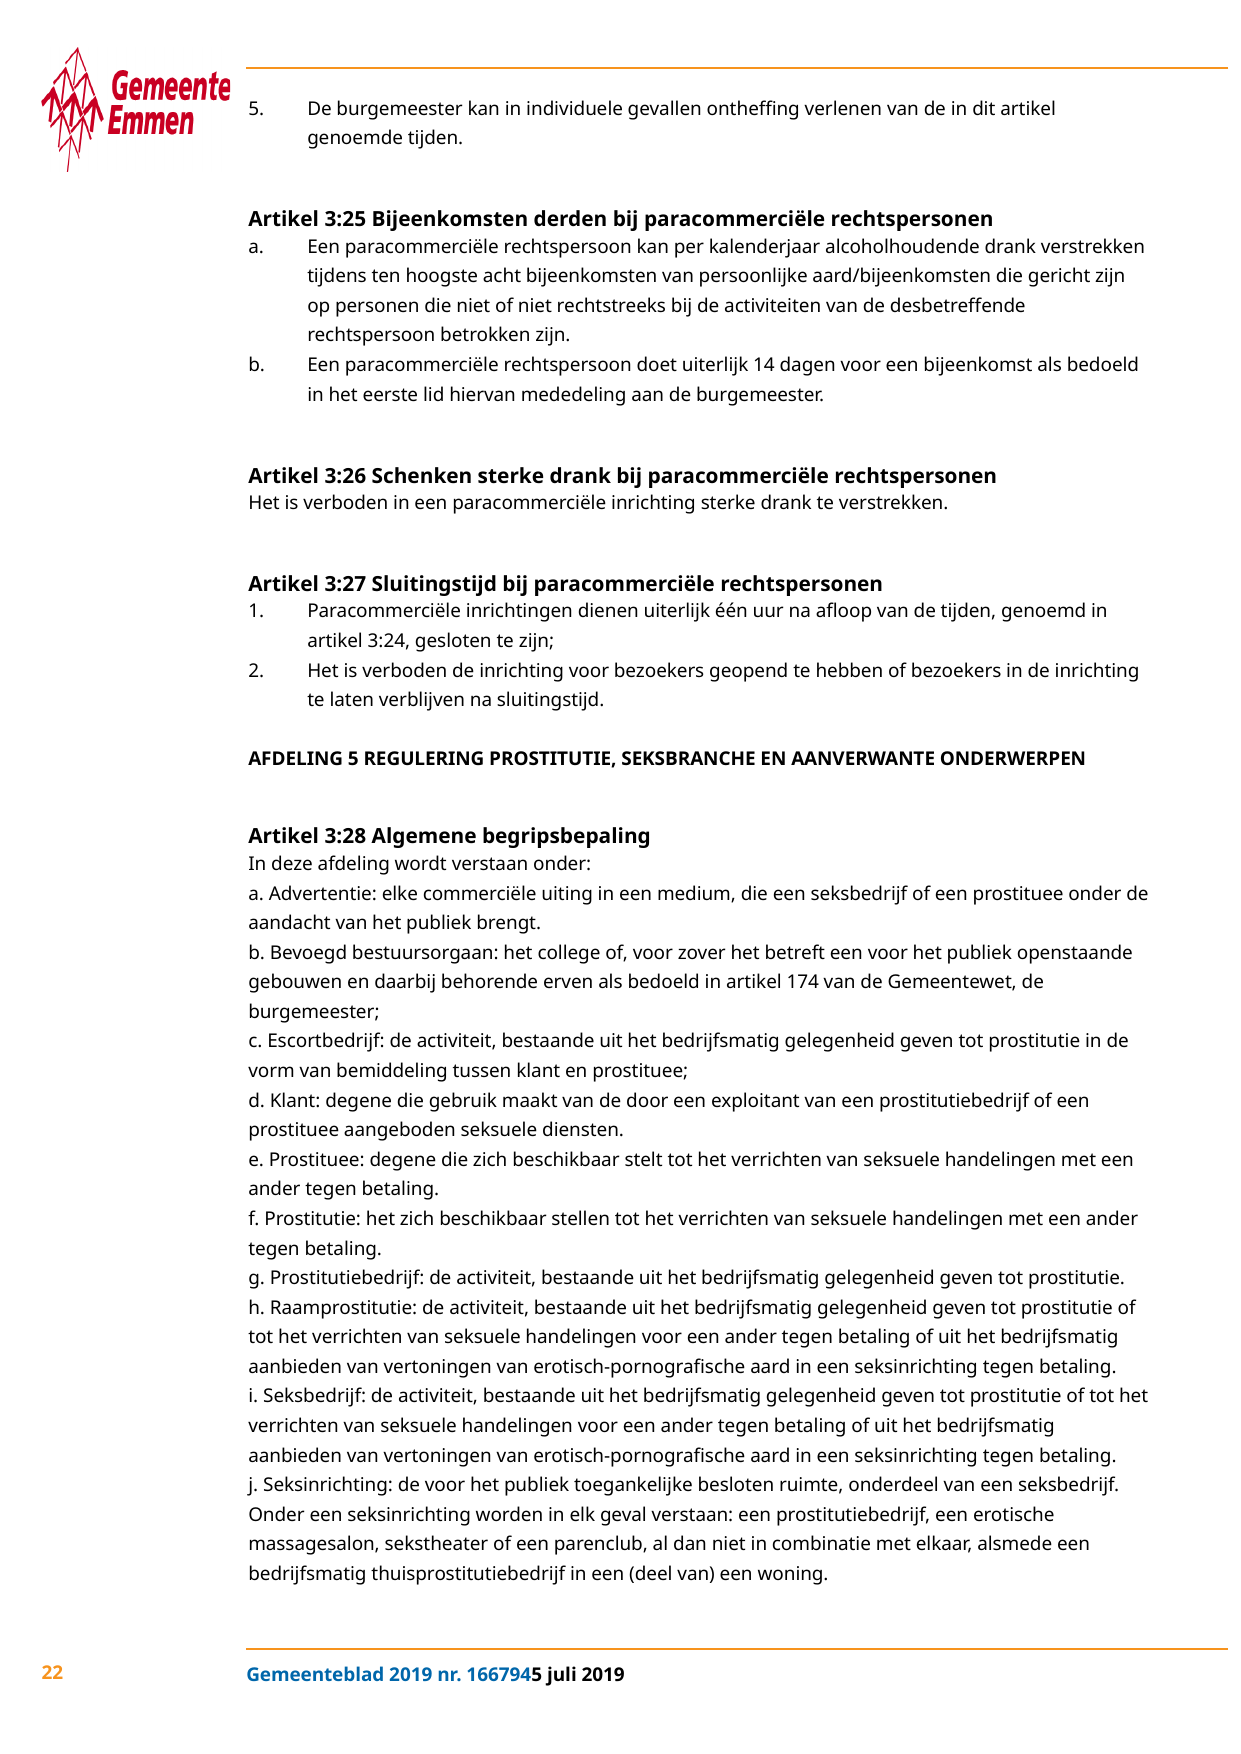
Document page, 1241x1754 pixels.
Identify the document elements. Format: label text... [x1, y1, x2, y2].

text Artikel 3:27 Sluitingstijd bij paracommerciële rechtspersonen [248, 569, 1152, 598]
list De burgemeester kan in individuele gevallen ontheffing verlenen van de in dit artikel genoemde tijden. [248, 95, 1152, 150]
list Een paracommerciële rechtspersoon kan per kalenderjaar alcoholhoudende drank verstrekken tijdens ten hoogste acht bijeenkomsten van persoonlijke aard/bijeenkomsten die gericht zijn op personen die niet of niet rechtstreeks bij de activiteiten van de desbetreffende rechtspersoon betrokken zijn. [248, 233, 1152, 347]
text Artikel 3:28 Algemene begripsbepaling [248, 822, 1152, 850]
list Een paracommerciële rechtspersoon doet uiterlijk 14 dagen voor een bijeenkomst als bedoeld in het eerste lid hiervan mededeling aan de burgemeester. [248, 351, 1152, 406]
text AFDELING 5 REGULERING PROSTITUTIE, SEKSBRANCHE EN AANVERWANTE ONDERWERPEN [248, 746, 1152, 771]
text b. Bevoegd bestuursorgaan: het college of, voor zover het betreft een voor het publiek openstaande gebouwen en daarbij behorende erven als bedoeld in artikel 174 van de Gemeentewet, de burgemeester; [248, 939, 1152, 1024]
text Artikel 3:25 Bijeenkomsten derden bij paracommerciële rechtspersonen [248, 204, 1152, 233]
text Artikel 3:26 Schenken sterke drank bij paracommerciële rechtspersonen [248, 461, 1152, 489]
text j. Seksinrichting: de voor het publiek toegankelijke besloten ruimte, onderdeel van een seksbedrijf. Onder een seksinrichting worden in elk geval verstaan: een prostitutiebedrijf, een erotische massagesalon, sekstheater of een parenclub, al dan niet in combinatie met elkaar, alsmede een bedrijfsmatig thuisprostitutiebedrijf in een (deel van) een woning. [248, 1471, 1152, 1586]
text c. Escortbedrijf: de activiteit, bestaande uit het bedrijfsmatig gelegenheid geven tot prostitutie in de vorm van bemiddeling tussen klant en prostituee; [248, 1028, 1152, 1083]
list Paracommerciële inrichtingen dienen uiterlijk één uur na afloop van de tijden, genoemd in artikel 3:24, gesloten te zijn; [248, 598, 1152, 653]
text d. Klant: degene die gebruik maakt van de door een exploitant van een prostitutiebedrijf of een prostituee aangeboden seksuele diensten. [248, 1087, 1152, 1142]
text e. Prostituee: degene die zich beschikbaar stelt tot het verrichten van seksuele handelingen met een ander tegen betaling. [248, 1146, 1152, 1201]
text f. Prostitutie: het zich beschikbaar stellen tot het verrichten van seksuele handelingen met een ander tegen betaling. [248, 1205, 1152, 1260]
text a. Advertentie: elke commerciële uiting in een medium, die een seksbedrijf of een prostituee onder de aandacht van het publiek brengt. [248, 880, 1152, 935]
picture [41, 47, 231, 172]
text g. Prostitutiebedrijf: de activiteit, bestaande uit het bedrijfsmatig gelegenheid geven tot prostitutie. [248, 1264, 1152, 1290]
text h. Raamprostitutie: de activiteit, bestaande uit het bedrijfsmatig gelegenheid geven tot prostitutie of tot het verrichten van seksuele handelingen voor een ander tegen betaling of uit het bedrijfsmatig aanbieden van vertoningen van erotisch-pornografische aard in een seksinrichting tegen betaling. [248, 1294, 1152, 1379]
text Het is verboden in een paracommerciële inrichting sterke drank te verstrekken. [248, 489, 1152, 515]
text In deze afdeling wordt verstaan onder: [248, 850, 1152, 876]
text i. Seksbedrijf: de activiteit, bestaande uit het bedrijfsmatig gelegenheid geven tot prostitutie of tot het verrichten van seksuele handelingen voor een ander tegen betaling of uit het bedrijfsmatig aanbieden van vertoningen van erotisch-pornografische aard in een seksinrichting tegen betaling. [248, 1383, 1152, 1467]
list Het is verboden de inrichting voor bezoekers geopend te hebben of bezoekers in de inrichting te laten verblijven na sluitingstijd. [248, 657, 1152, 712]
